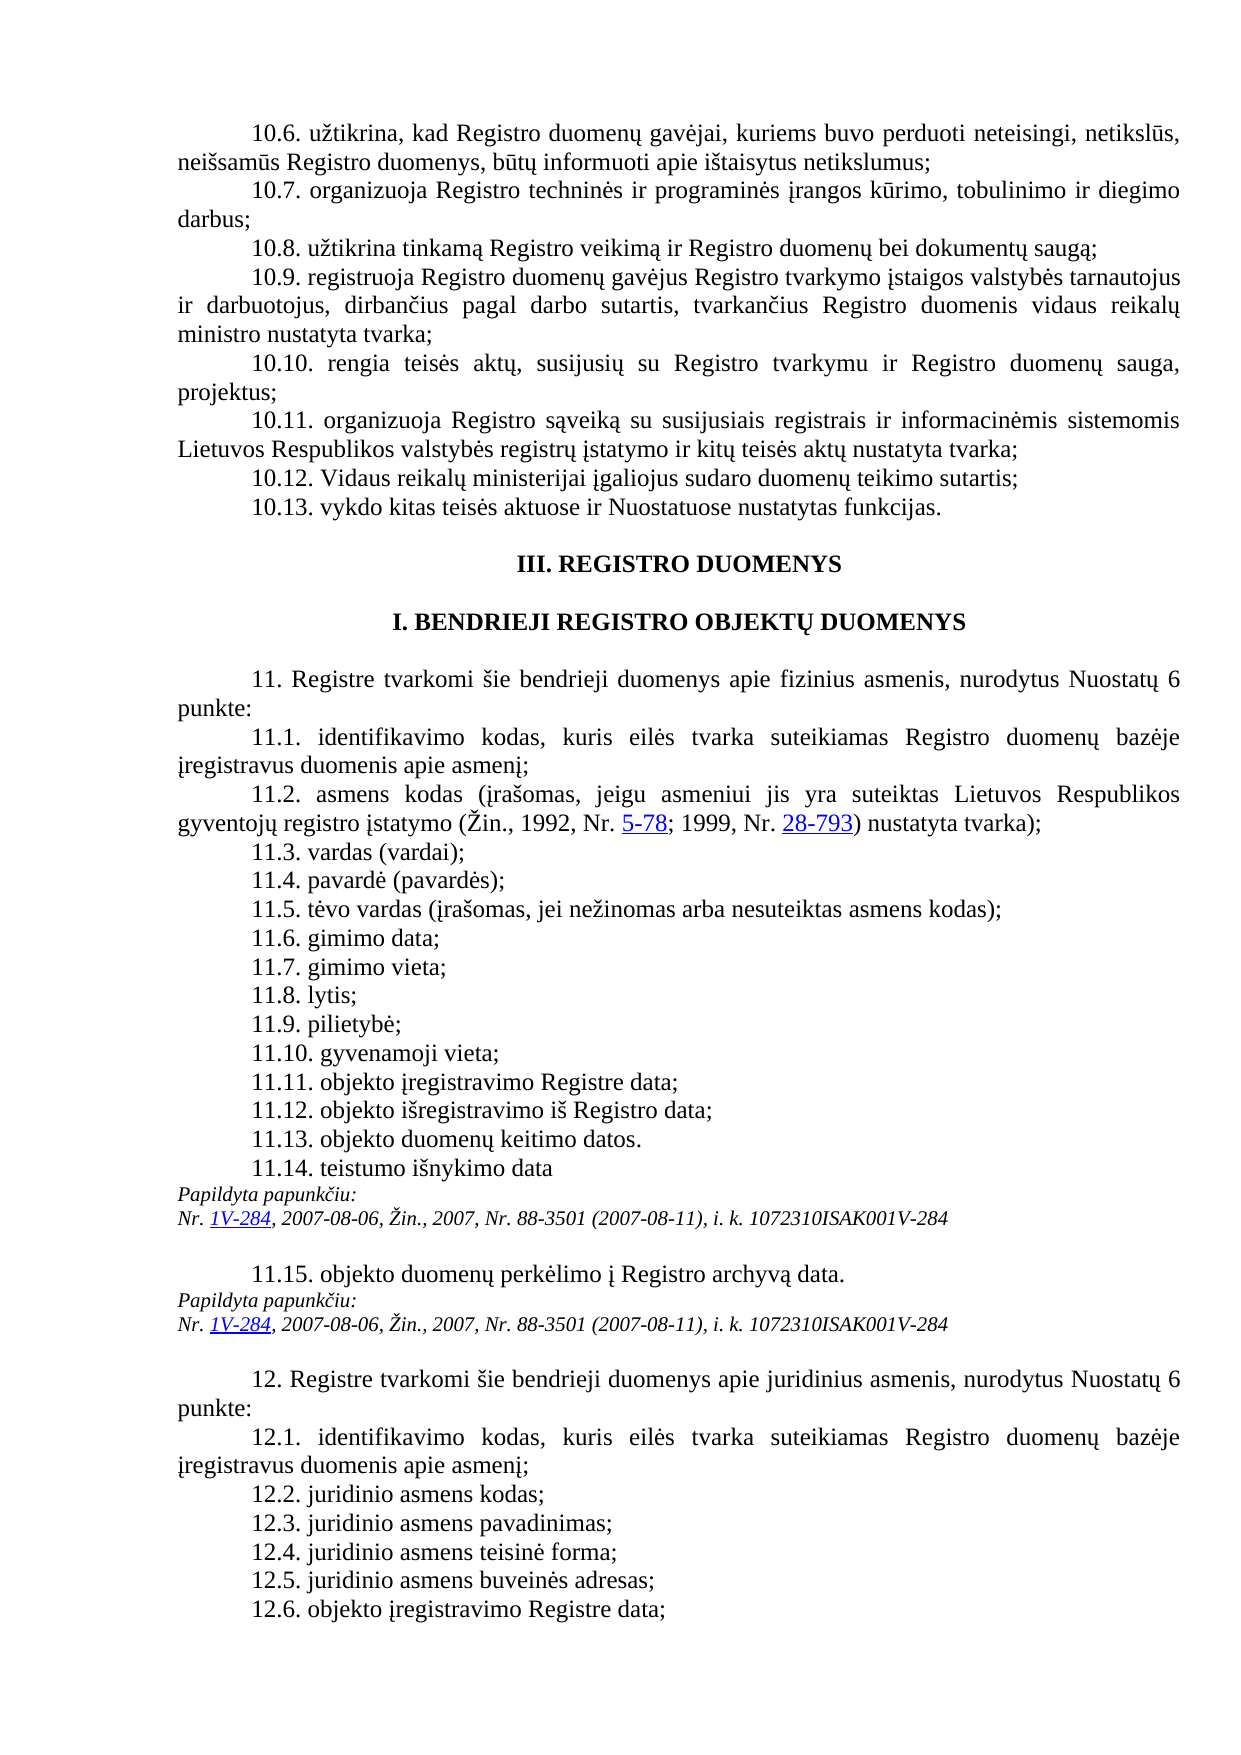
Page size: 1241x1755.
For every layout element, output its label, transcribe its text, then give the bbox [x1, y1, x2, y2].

text 11.5. tėvo vardas (įrašomas, jei nežinomas arba nesuteiktas asmens kodas); [177, 894, 1181, 923]
text 11.8. lytis; [177, 981, 1181, 1009]
text Nr. 1V-284, 2007-08-06, Žin., 2007, Nr. 88-3501 (2007-08-11), i. k. 1072310ISAK001V-284 [177, 1312, 1181, 1336]
text 11.7. gimimo vieta; [177, 952, 1181, 981]
text 11.6. gimimo data; [177, 923, 1181, 952]
text 10.6. užtikrina, kad Registro duomenų gavėjai, kuriems buvo perduoti neteisingi, netikslūs, neišsamūs Registro duomenys, būtų informuoti apie ištaisytus netikslumus; [177, 118, 1181, 176]
text 10.11. organizuoja Registro sąveiką su susijusiais registrais ir informacinėmis sistemomis Lietuvos Respublikos valstybės registrų įstatymo ir kitų teisės aktų nustatyta tvarka; [177, 406, 1181, 463]
text 12.4. juridinio asmens teisinė forma; [177, 1537, 1181, 1566]
text 11.14. teistumo išnykimo data [177, 1153, 1181, 1182]
text 11.3. vardas (vardai); [177, 837, 1181, 866]
text 10.8. užtikrina tinkamą Registro veikimą ir Registro duomenų bei dokumentų saugą; [177, 233, 1181, 262]
text 11.12. objekto išregistravimo iš Registro data; [177, 1096, 1181, 1124]
text 11. Registre tvarkomi šie bendrieji duomenys apie fizinius asmenis, nurodytus Nuostatų 6 punkte: [177, 664, 1181, 722]
text 10.7. organizuoja Registro techninės ir programinės įrangos kūrimo, tobulinimo ir diegimo darbus; [177, 176, 1181, 233]
text 12.1. identifikavimo kodas, kuris eilės tvarka suteikiamas Registro duomenų bazėje įregistravus duomenis apie asmenį; [177, 1422, 1181, 1479]
text 11.1. identifikavimo kodas, kuris eilės tvarka suteikiamas Registro duomenų bazėje įregistravus duomenis apie asmenį; [177, 722, 1181, 779]
text 11.10. gyvenamoji vieta; [177, 1038, 1181, 1067]
text Papildyta papunkčiu: [177, 1287, 1181, 1312]
text 11.11. objekto įregistravimo Registre data; [177, 1067, 1181, 1096]
text 12.2. juridinio asmens kodas; [177, 1479, 1181, 1508]
text 11.15. objekto duomenų perkėlimo į Registro archyvą data. [177, 1259, 1181, 1287]
text 12.3. juridinio asmens pavadinimas; [177, 1508, 1181, 1537]
text 10.10. rengia teisės aktų, susijusių su Registro tvarkymu ir Registro duomenų sauga, projektus; [177, 348, 1181, 406]
text 11.4. pavardė (pavardės); [177, 866, 1181, 894]
text 10.13. vykdo kitas teisės aktuose ir Nuostatuose nustatytas funkcijas. [177, 492, 1181, 521]
text 12. Registre tvarkomi šie bendrieji duomenys apie juridinius asmenis, nurodytus Nuostatų 6 punkte: [177, 1364, 1181, 1422]
text 12.6. objekto įregistravimo Registre data; [177, 1594, 1181, 1623]
text 11.13. objekto duomenų keitimo datos. [177, 1124, 1181, 1153]
text 12.5. juridinio asmens buveinės adresas; [177, 1566, 1181, 1594]
text Papildyta papunkčiu: [177, 1182, 1181, 1206]
text 11.2. asmens kodas (įrašomas, jeigu asmeniui jis yra suteiktas Lietuvos Respublikos gyventojų registro įstatymo (Žin., 1992, Nr. 5-78; 1999, Nr. 28-793) nustatyta tvarka); [177, 779, 1181, 837]
text Nr. 1V-284, 2007-08-06, Žin., 2007, Nr. 88-3501 (2007-08-11), i. k. 1072310ISAK001V-284 [177, 1206, 1181, 1230]
text 10.9. registruoja Registro duomenų gavėjus Registro tvarkymo įstaigos valstybės tarnautojus ir darbuotojus, dirbančius pagal darbo sutartis, tvarkančius Registro duomenis vidaus reikalų ministro nustatyta tvarka; [177, 262, 1181, 348]
text I. BENDRIEJI REGISTRO OBJEKTŲ DUOMENYS [177, 607, 1181, 636]
text 10.12. Vidaus reikalų ministerijai įgaliojus sudaro duomenų teikimo sutartis; [177, 463, 1181, 492]
text 11.9. pilietybė; [177, 1009, 1181, 1038]
text III. REGISTRO DUOMENYS [177, 549, 1181, 578]
